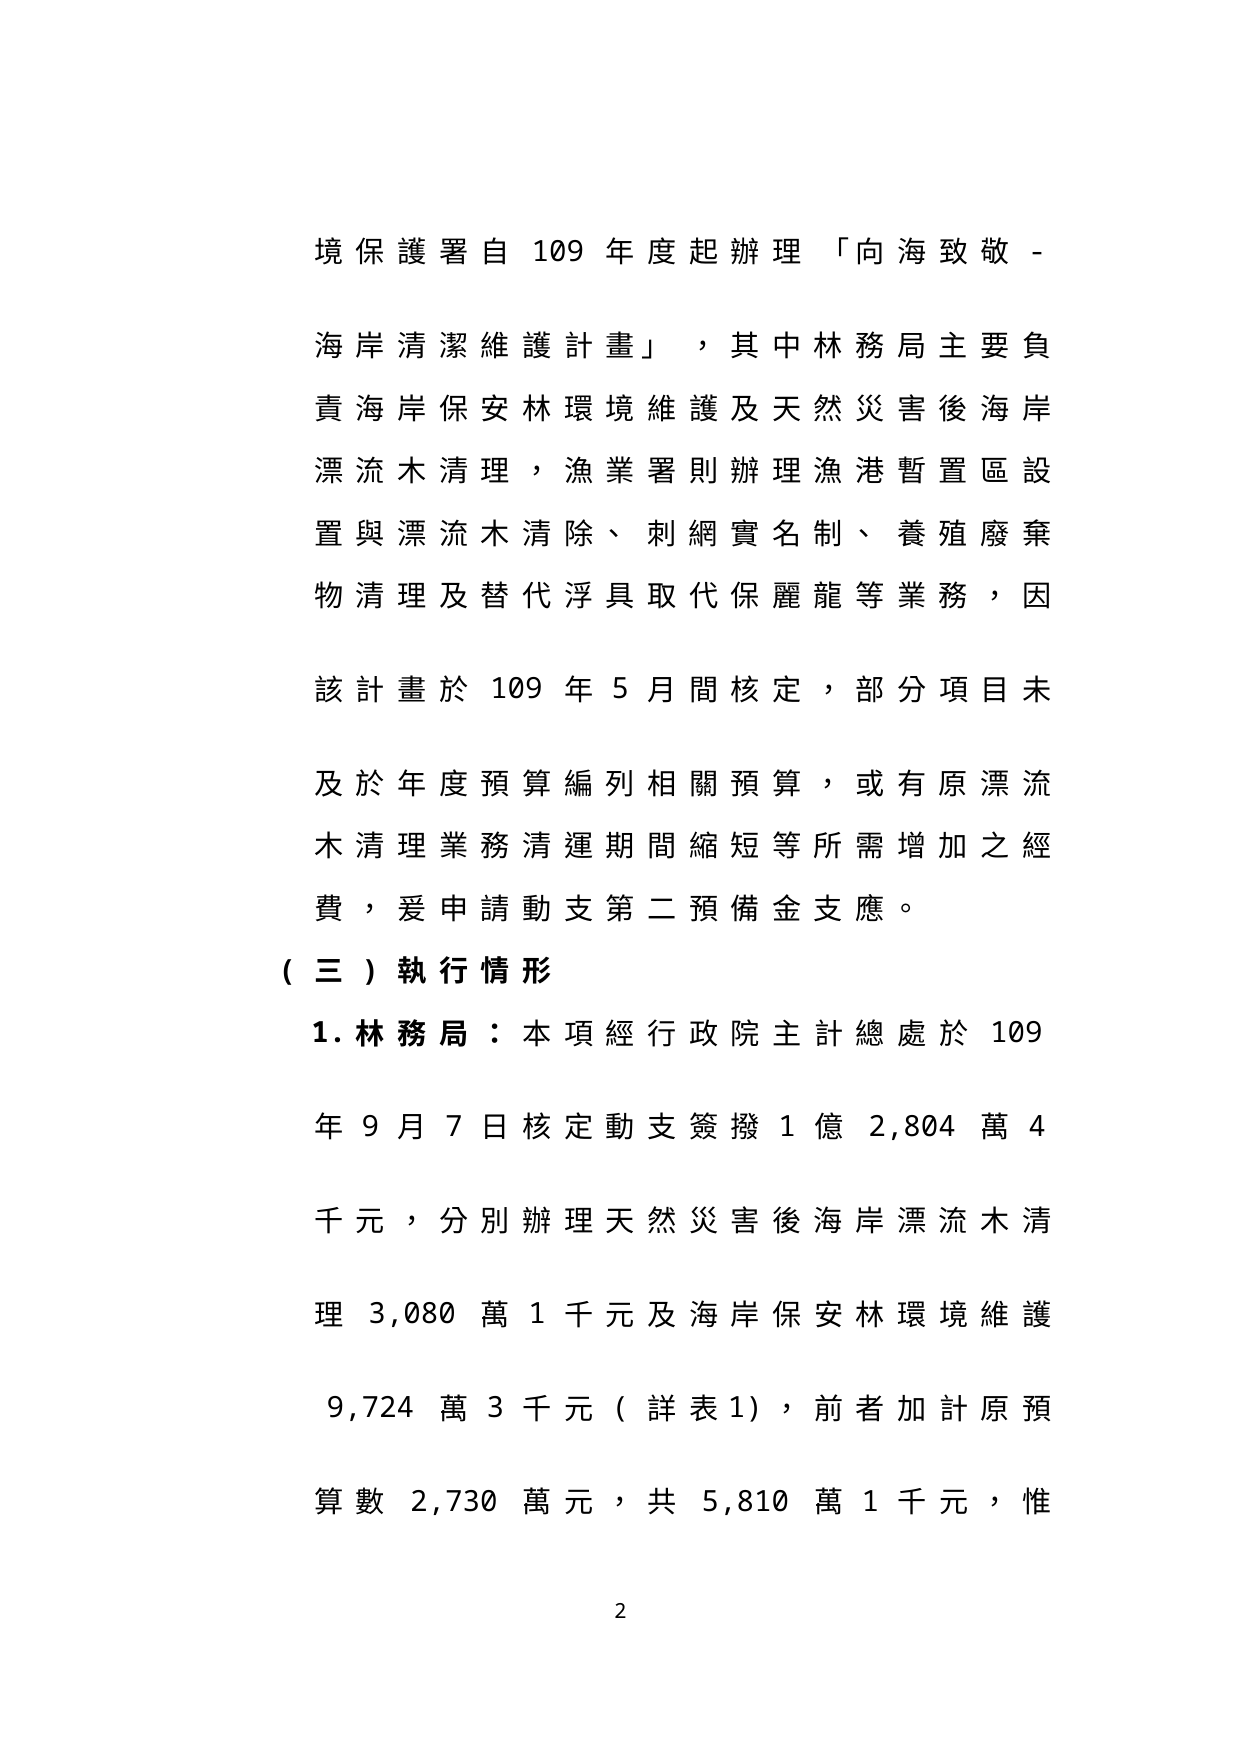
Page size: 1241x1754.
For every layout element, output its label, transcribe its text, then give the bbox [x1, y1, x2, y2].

text 1.林務局：本項經行政院主計總處於109年9月7日核定動支簽撥1億2,804萬4千元，分別辦理天然災害後海岸漂流木清理3,080萬1千元及海岸保安林環境維護9,724萬3千元(詳表1)，前者加計原預算數2,730萬元，共5,810萬1千元，惟按林務局說明，109年度雖有數次豪雨伴隨漂流木發生，均依限清運完成，且當年11月間閃電颱風造成中南部及台東地區海岸僅少量漂流木需清運，其餘期間則無颱風侵襲，無需辦理漂流木清理工作，爰原預算數部分經費(2,240萬9千元)流入同分支計畫(國有林造林及林產產銷計畫)，決算數為1,707萬9千元，尚有賸餘款1,861萬3千元；另海岸保安林環境維護決算數9,143萬9千元，預算執行率94.03%，109年度已針對海岸地區保安林(長度505公里，面積7,046公頃)，清理廢棄物4,866公噸。 [271, 990, 1058, 1552]
text (三)執行情形 [242, 927, 1058, 990]
text 境保護署自109年度起辦理「向海致敬-海岸清潔維護計畫」，其中林務局主要負責海岸保安林環境維護及天然災害後海岸漂流木清理，漁業署則辦理漁港暫置區設置與漂流木清除、刺網實名制、養殖廢棄物清理及替代浮具取代保麗龍等業務，因該計畫於109年5月間核定，部分項目未及於年度預算編列相關預算，或有原漂流木清理業務清運期間縮短等所需增加之經費，爰申請動支第二預備金支應。 [242, 177, 1058, 927]
